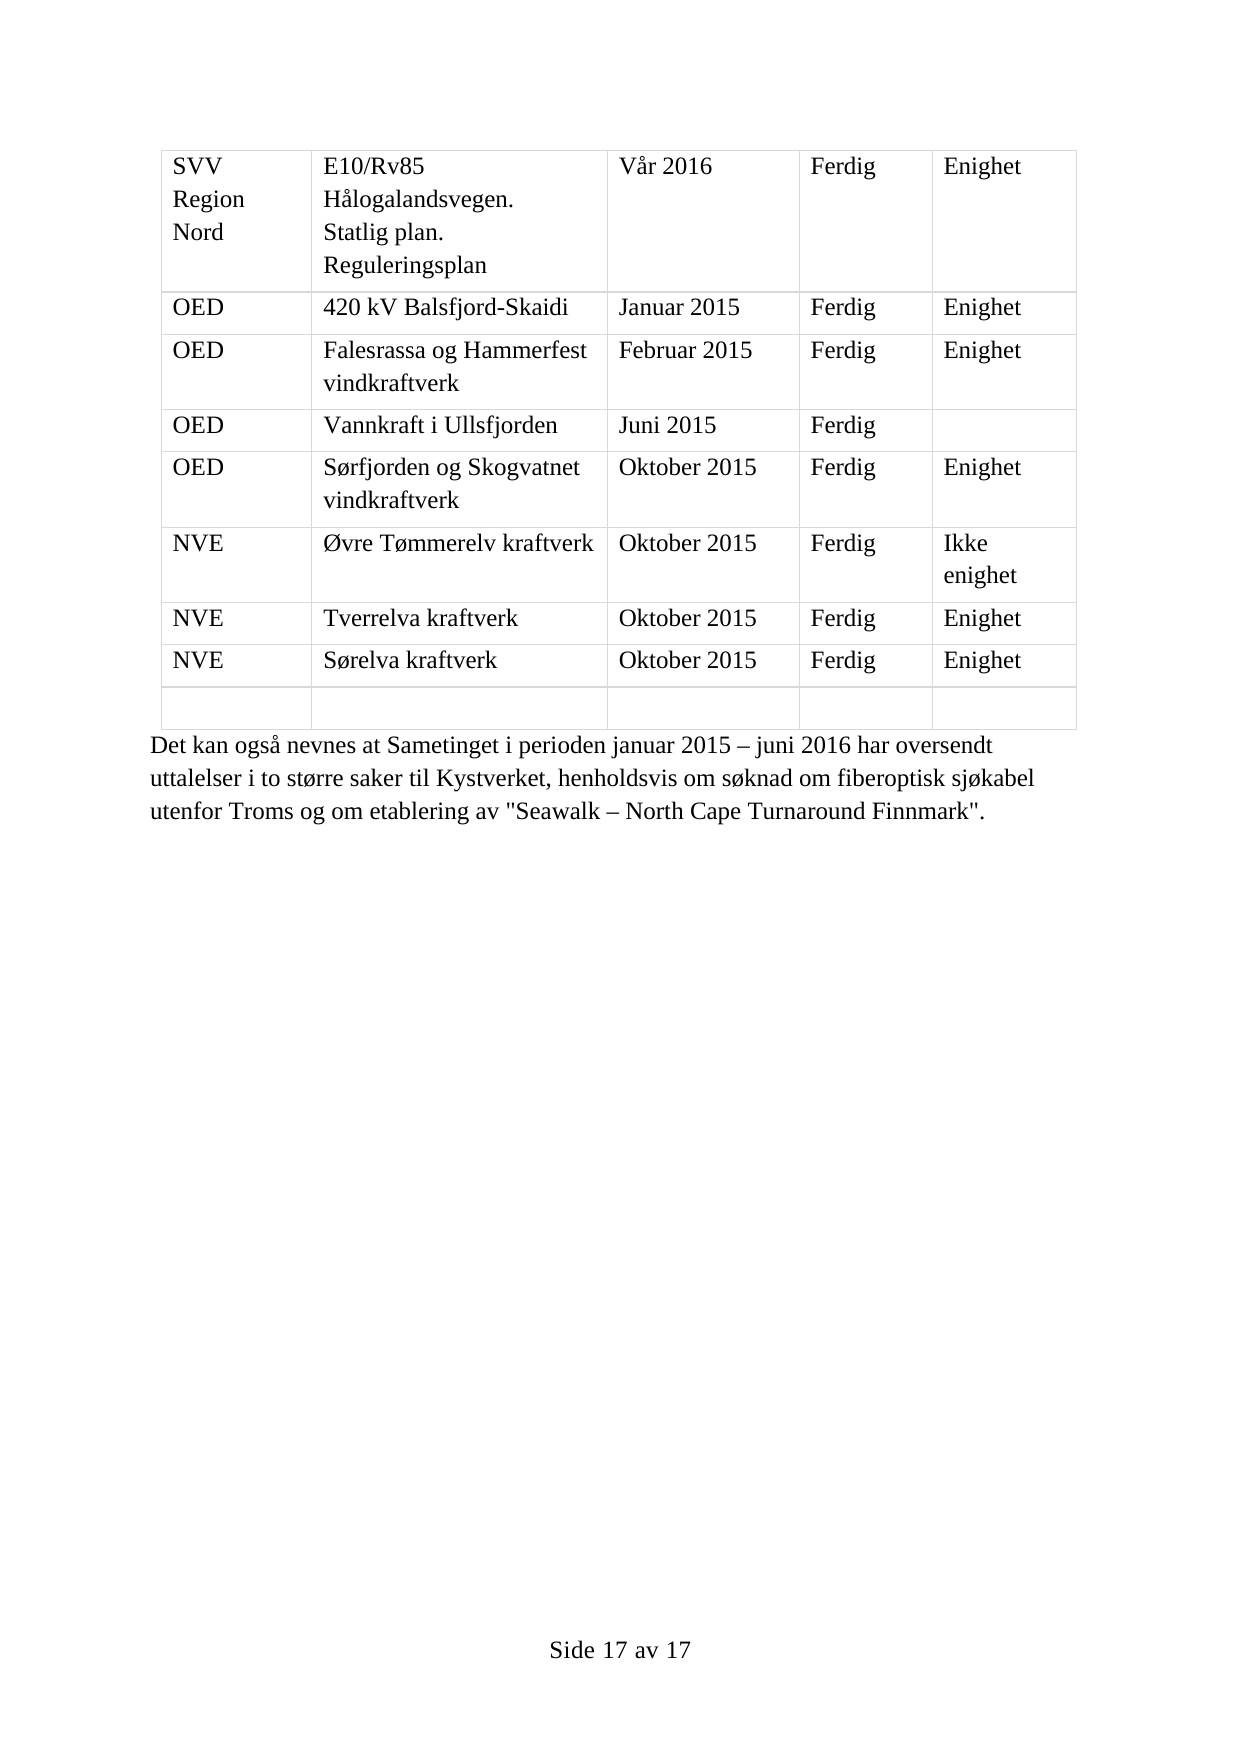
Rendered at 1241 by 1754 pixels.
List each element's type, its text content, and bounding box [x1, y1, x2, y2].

table_cell Enighet [933, 335, 1076, 409]
table_cell Ferdig [800, 603, 932, 644]
table_cell Ferdig [800, 410, 932, 451]
table_cell NVE [162, 528, 311, 602]
table_cell [933, 688, 1076, 729]
table_cell OED [162, 452, 311, 527]
table_cell [312, 688, 607, 729]
text Det kan også nevnes at Sametinget i perioden januar 2015 – juni 2016 har oversendt uttalelser i to større saker til Kystverket, henholdsvis om søknad om fiberoptisk sjøkabel utenfor Troms og om etablering av "Seawalk – North Cape Turnaround Finnmark". [150, 730, 1090, 824]
table_cell Sørfjorden og Skogvatnet vindkraftverk [312, 452, 607, 527]
table_cell Oktober 2015 [608, 452, 799, 527]
table_cell Ferdig [800, 335, 932, 409]
table_cell Enighet [933, 603, 1076, 644]
table_cell Enighet [933, 452, 1076, 527]
table_cell Vannkraft i Ullsfjorden [312, 410, 607, 451]
table_cell Juni 2015 [608, 410, 799, 451]
table_cell Enighet [933, 645, 1076, 686]
table_cell Sørelva kraftverk [312, 645, 607, 686]
table_cell Ferdig [800, 452, 932, 527]
table_cell Oktober 2015 [608, 603, 799, 644]
table_cell Falesrassa og Hammerfest vindkraftverk [312, 335, 607, 409]
table_cell Ferdig [800, 151, 932, 291]
table_cell OED [162, 293, 311, 334]
table_cell Ferdig [800, 293, 932, 334]
table_cell Øvre Tømmerelv kraftverk [312, 528, 607, 602]
table_cell SVV Region Nord [162, 151, 311, 291]
table_cell [608, 688, 799, 729]
table_cell [800, 688, 932, 729]
table_cell Oktober 2015 [608, 645, 799, 686]
table_cell NVE [162, 603, 311, 644]
table_cell Tverrelva kraftverk [312, 603, 607, 644]
table_cell Februar 2015 [608, 335, 799, 409]
table_cell Oktober 2015 [608, 528, 799, 602]
table_cell OED [162, 335, 311, 409]
table_cell [933, 410, 1076, 451]
table_cell Ferdig [800, 645, 932, 686]
table_cell Ferdig [800, 528, 932, 602]
table_cell 420 kV Balsfjord-Skaidi [312, 293, 607, 334]
table_cell Januar 2015 [608, 293, 799, 334]
table_cell OED [162, 410, 311, 451]
table_cell Ikke enighet [933, 528, 1076, 602]
table_cell [162, 688, 311, 729]
table_cell NVE [162, 645, 311, 686]
table_cell Enighet [933, 151, 1076, 291]
table_cell Enighet [933, 293, 1076, 334]
table_cell Vår 2016 [608, 151, 799, 291]
table_cell E10/Rv85 Hålogalandsvegen. Statlig plan. Reguleringsplan [312, 151, 607, 291]
